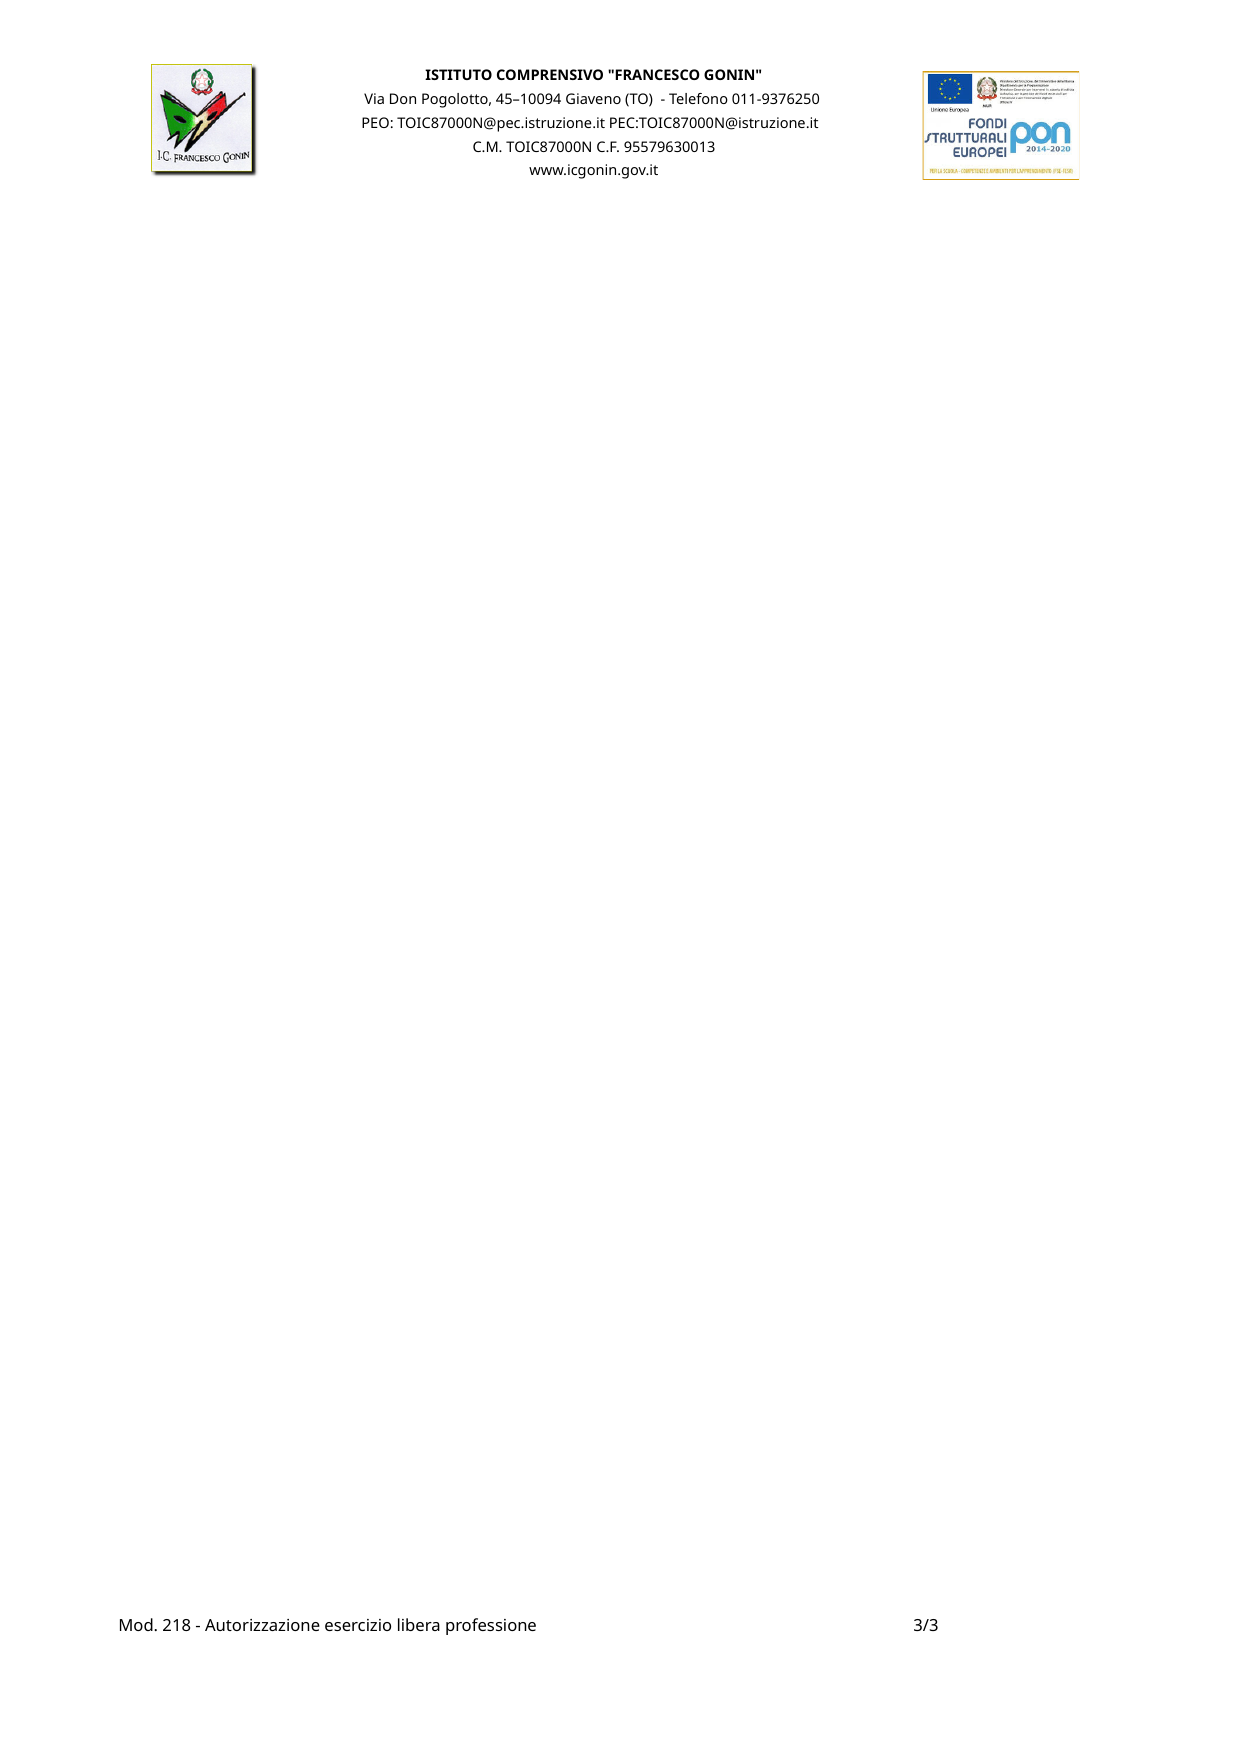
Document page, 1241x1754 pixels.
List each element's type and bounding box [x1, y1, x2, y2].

picture [922, 71, 1080, 180]
picture [151, 64, 260, 179]
